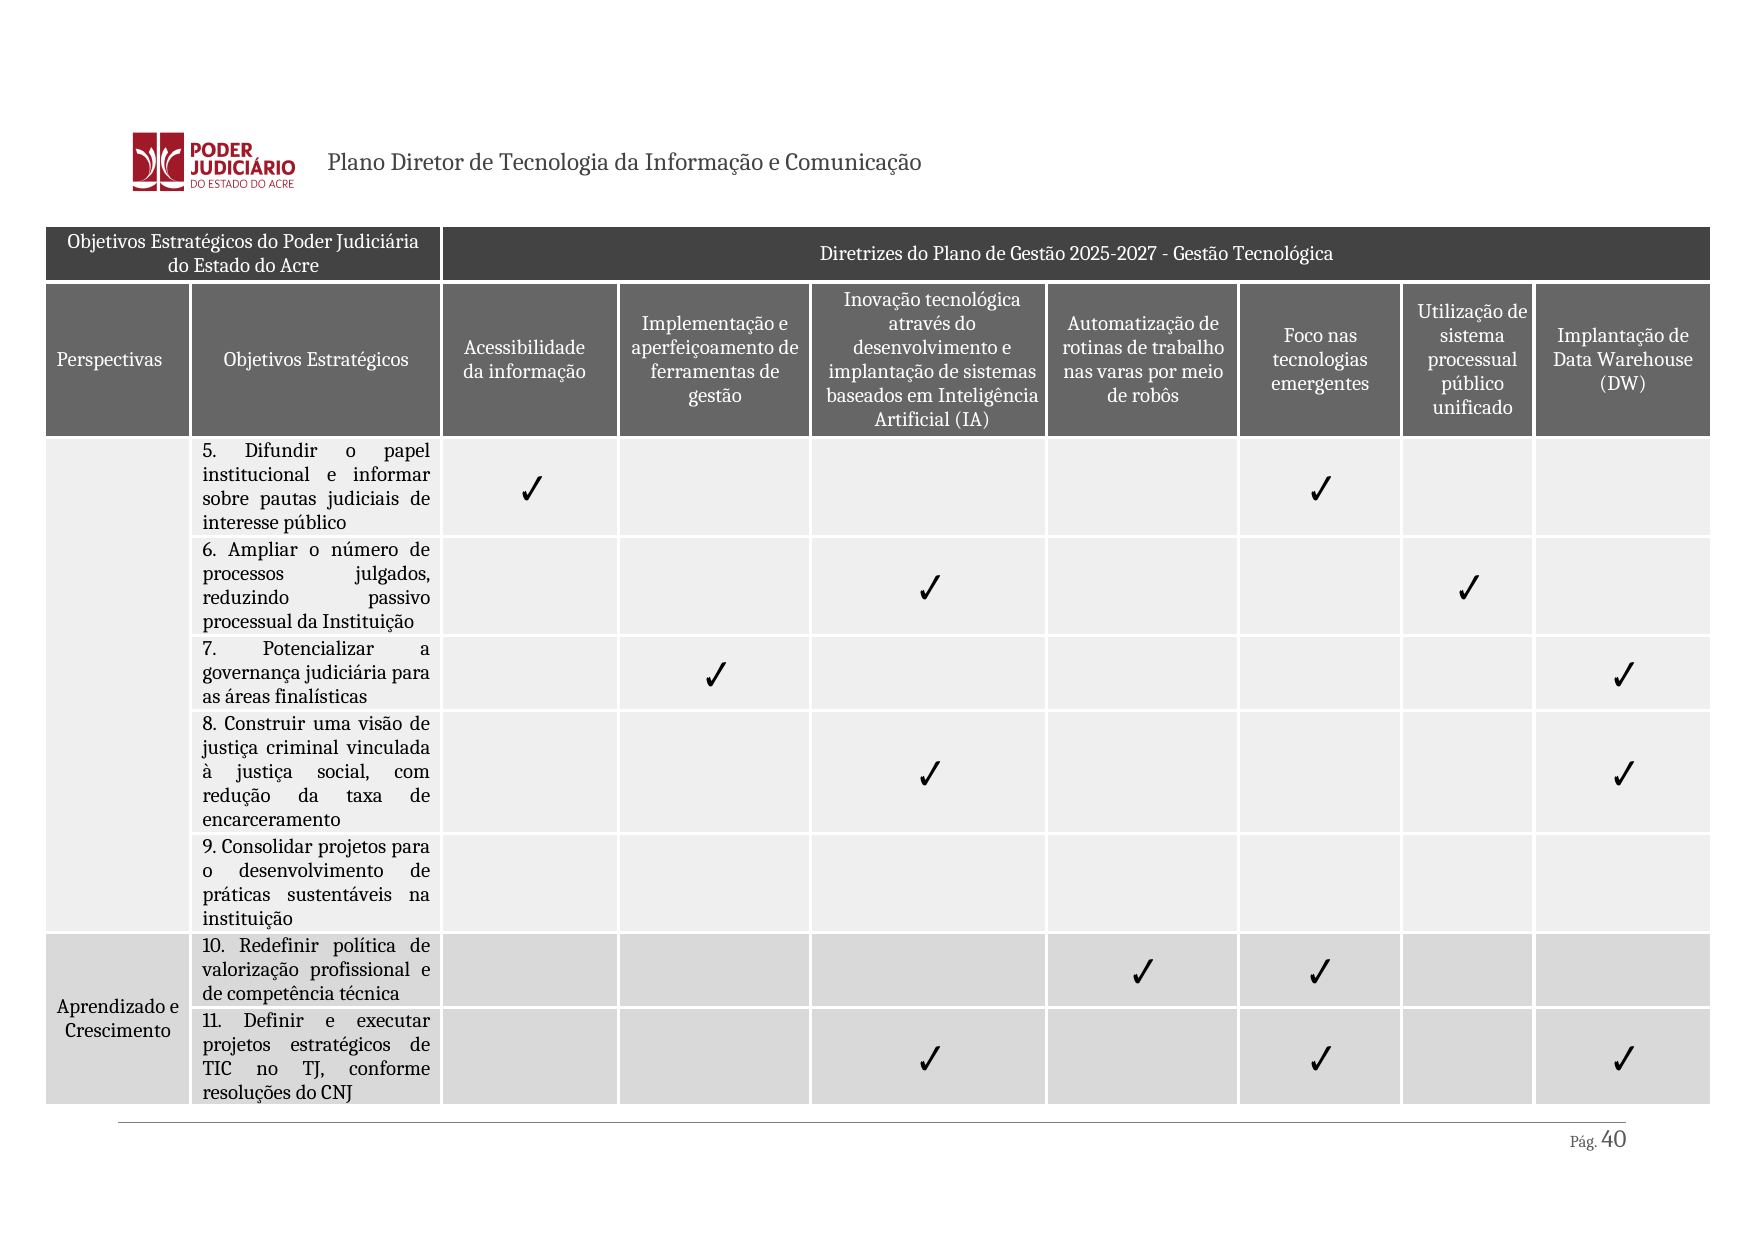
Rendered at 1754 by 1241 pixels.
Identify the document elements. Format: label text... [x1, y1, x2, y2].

table_cell [1240, 637, 1400, 709]
table_cell [443, 835, 617, 931]
table_cell ✔ [1403, 538, 1532, 634]
table_cell ✔ [443, 439, 617, 535]
table_cell ✔ [1240, 934, 1400, 1006]
table_cell 7. Potencializar a governança judiciária para as áreas finalísticas [192, 637, 440, 709]
table_cell 8. Construir uma visão de justiça criminal vinculada à justiça social, com redução da taxa de encarceramento [192, 712, 440, 832]
table_cell [1048, 835, 1237, 931]
table_cell Objetivos Estratégicos [192, 284, 440, 436]
table_cell Implantação de Data Warehouse (DW) [1536, 284, 1710, 436]
table_cell 9. Consolidar projetos para o desenvolvimento de práticas sustentáveis na instituição [192, 835, 440, 931]
table_cell [1048, 712, 1237, 832]
table_header Diretrizes do Plano de Gestão 2025-2027 - Gestão Tecnológica [443, 227, 1710, 280]
table_cell [1536, 934, 1710, 1006]
table_cell ✔ [1240, 1009, 1400, 1104]
table_cell Perspectivas [46, 284, 189, 436]
table_cell 5. Difundir o papel institucional e informar sobre pautas judiciais de interesse público [192, 439, 440, 535]
table_cell ✔ [620, 637, 809, 709]
table_cell [443, 1009, 617, 1104]
table_cell [1240, 835, 1400, 931]
table_cell Automatização de rotinas de trabalho nas varas por meio de robôs [1048, 284, 1237, 436]
table_cell [1240, 712, 1400, 832]
table_header Objetivos Estratégicos do Poder Judiciária do Estado do Acre [46, 227, 440, 280]
table_cell [620, 835, 809, 931]
table_cell [620, 712, 809, 832]
table_cell ✔ [1536, 712, 1710, 832]
table_cell [812, 439, 1045, 535]
table_cell Implementação e aperfeiçoamento de ferramentas de gestão [620, 284, 809, 436]
table_cell [620, 538, 809, 634]
table_cell [1403, 712, 1532, 832]
table_cell [812, 835, 1045, 931]
table_cell [1048, 1009, 1237, 1104]
table_cell [1048, 637, 1237, 709]
table_cell ✔ [1536, 637, 1710, 709]
table_cell ✔ [1536, 1009, 1710, 1104]
table_cell [1048, 439, 1237, 535]
table_cell [443, 538, 617, 634]
table_cell [1536, 835, 1710, 931]
table_cell [1240, 538, 1400, 634]
table_cell [1403, 1009, 1532, 1104]
table_cell [443, 637, 617, 709]
table_cell ✔ [812, 1009, 1045, 1104]
table_cell 11. Definir e executar projetos estratégicos de TIC no TJ, conforme resoluções do CNJ [192, 1009, 440, 1104]
table_cell [620, 439, 809, 535]
table_cell [1403, 439, 1532, 535]
table_cell ✔ [1048, 934, 1237, 1006]
table_cell Inovação tecnológica através do desenvolvimento e implantação de sistemas baseados em Inteligência Artificial (IA) [812, 284, 1045, 436]
table_cell [812, 934, 1045, 1006]
table_cell [443, 934, 617, 1006]
table_cell ✔ [1240, 439, 1400, 535]
table_cell [1403, 934, 1532, 1006]
table_cell [620, 934, 809, 1006]
table_cell ✔ [812, 538, 1045, 634]
table_cell [620, 1009, 809, 1104]
table_cell [443, 712, 617, 832]
table_cell Utilização de sistema processual público unificado [1403, 284, 1532, 436]
table_cell [1048, 538, 1237, 634]
table_cell [1536, 538, 1710, 634]
table_cell [46, 439, 189, 931]
table_cell Acessibilidade da informação [443, 284, 617, 436]
table_cell [1403, 835, 1532, 931]
table_cell [812, 637, 1045, 709]
table_cell 10. Redefinir política de valorização profissional e de competência técnica [192, 934, 440, 1006]
table_cell [1536, 439, 1710, 535]
table_cell Aprendizado e Crescimento [46, 934, 189, 1104]
table_cell Foco nas tecnologias emergentes [1240, 284, 1400, 436]
table_cell [1403, 637, 1532, 709]
table_cell ✔ [812, 712, 1045, 832]
table_cell 6. Ampliar o número de processos julgados, reduzindo passivo processual da Instituição [192, 538, 440, 634]
